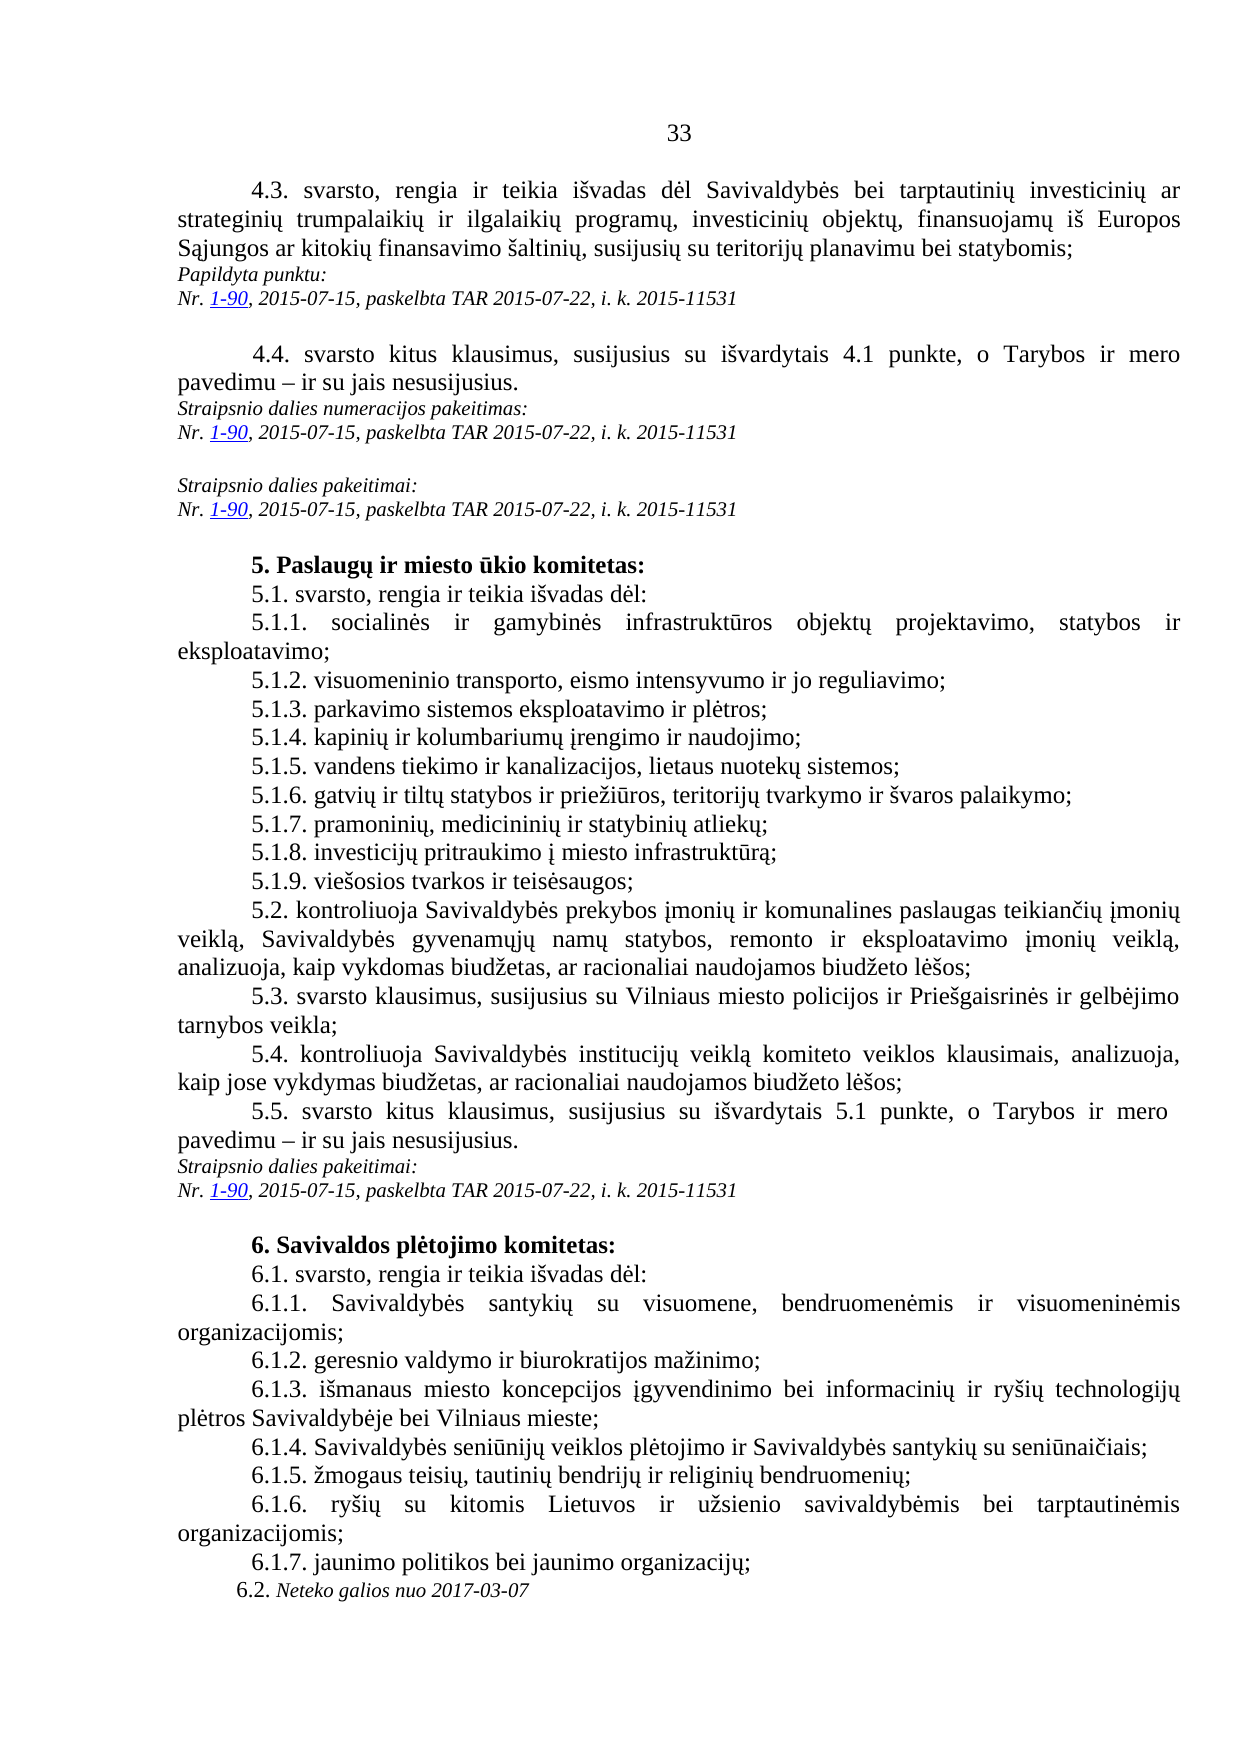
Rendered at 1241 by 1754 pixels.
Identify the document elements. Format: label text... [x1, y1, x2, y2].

text 6.2. Neteko galios nuo 2017-03-07 [177, 1576, 1181, 1602]
text 6.1.5. žmogaus teisių, tautinių bendrijų ir religinių bendruomenių; [177, 1461, 1181, 1489]
text 5.4. kontroliuoja Savivaldybės institucijų veiklą komiteto veiklos klausimais, analizuoja, kaip jose vykdymas biudžetas, ar racionaliai naudojamos biudžeto lėšos; [177, 1039, 1181, 1096]
text 5.1.6. gatvių ir tiltų statybos ir priežiūros, teritorijų tvarkymo ir švaros palaikymo; [177, 780, 1181, 809]
text 6.1.7. jaunimo politikos bei jaunimo organizacijų; [177, 1547, 1181, 1576]
text 5.1.3. parkavimo sistemos eksploatavimo ir plėtros; [177, 694, 1181, 722]
text 6.1.1. Savivaldybės santykių su visuomene, bendruomenėmis ir visuomeninėmis organizacijomis; [177, 1288, 1181, 1346]
text Straipsnio dalies pakeitimai: [177, 1154, 1181, 1178]
text 4.3. svarsto, rengia ir teikia išvadas dėl Savivaldybės bei tarptautinių investicinių ar strateginių trumpalaikių ir ilgalaikių programų, investicinių objektų, finansuojamų iš Europos Sąjungos ar kitokių finansavimo šaltinių, susijusių su teritorijų planavimu bei statybomis; [177, 176, 1181, 262]
text 6.1.2. geresnio valdymo ir biurokratijos mažinimo; [177, 1346, 1181, 1374]
text 5.3. svarsto klausimus, susijusius su Vilniaus miesto policijos ir Priešgaisrinės ir gelbėjimo tarnybos veikla; [177, 981, 1181, 1039]
text 5.1.4. kapinių ir kolumbariumų įrengimo ir naudojimo; [177, 722, 1181, 751]
text Nr. 1-90, 2015-07-15, paskelbta TAR 2015-07-22, i. k. 2015-11531 [177, 497, 1181, 521]
text 5.1.2. visuomeninio transporto, eismo intensyvumo ir jo reguliavimo; [177, 665, 1181, 694]
text 5.1.9. viešosios tvarkos ir teisėsaugos; [177, 866, 1181, 895]
text 5. Paslaugų ir miesto ūkio komitetas: [177, 550, 1181, 579]
text 6. Savivaldos plėtojimo komitetas: [177, 1231, 1181, 1259]
text 5.2. kontroliuoja Savivaldybės prekybos įmonių ir komunalines paslaugas teikiančių įmonių veiklą, Savivaldybės gyvenamųjų namų statybos, remonto ir eksploatavimo įmonių veiklą, analizuoja, kaip vykdomas biudžetas, ar racionaliai naudojamos biudžeto lėšos; [177, 895, 1181, 981]
text 5.1.7. pramoninių, medicininių ir statybinių atliekų; [177, 809, 1181, 837]
text Nr. 1-90, 2015-07-15, paskelbta TAR 2015-07-22, i. k. 2015-11531 [177, 420, 1181, 444]
text Straipsnio dalies pakeitimai: [177, 473, 1181, 497]
text 5.1.8. investicijų pritraukimo į miesto infrastruktūrą; [177, 837, 1181, 866]
text 6.1.6. ryšių su kitomis Lietuvos ir užsienio savivaldybėmis bei tarptautinėmis organizacijomis; [177, 1489, 1181, 1547]
text 6.1.4. Savivaldybės seniūnijų veiklos plėtojimo ir Savivaldybės santykių su seniūnaičiais; [177, 1432, 1181, 1461]
text Nr. 1-90, 2015-07-15, paskelbta TAR 2015-07-22, i. k. 2015-11531 [177, 1178, 1181, 1202]
text 5.1. svarsto, rengia ir teikia išvadas dėl: [177, 579, 1181, 607]
text 6.1. svarsto, rengia ir teikia išvadas dėl: [177, 1259, 1181, 1288]
text 6.1.3. išmanaus miesto koncepcijos įgyvendinimo bei informacinių ir ryšių technologijų plėtros Savivaldybėje bei Vilniaus mieste; [177, 1374, 1181, 1432]
text Nr. 1-90, 2015-07-15, paskelbta TAR 2015-07-22, i. k. 2015-11531 [177, 286, 1181, 310]
text 5.1.1. socialinės ir gamybinės infrastruktūros objektų projektavimo, statybos ir eksploatavimo; [177, 607, 1181, 665]
text Papildyta punktu: [177, 262, 1181, 286]
text Straipsnio dalies numeracijos pakeitimas: [177, 396, 1181, 420]
text 4.4. svarsto kitus klausimus, susijusius su išvardytais 4.1 punkte, o Tarybos ir mero pavedimu – ir su jais nesusijusius. [177, 339, 1181, 396]
text 5.5. svarsto kitus klausimus, susijusius su išvardytais 5.1 punkte, o Tarybos ir mero pavedimu – ir su jais nesusijusius. [177, 1096, 1181, 1154]
text 5.1.5. vandens tiekimo ir kanalizacijos, lietaus nuotekų sistemos; [177, 751, 1181, 780]
